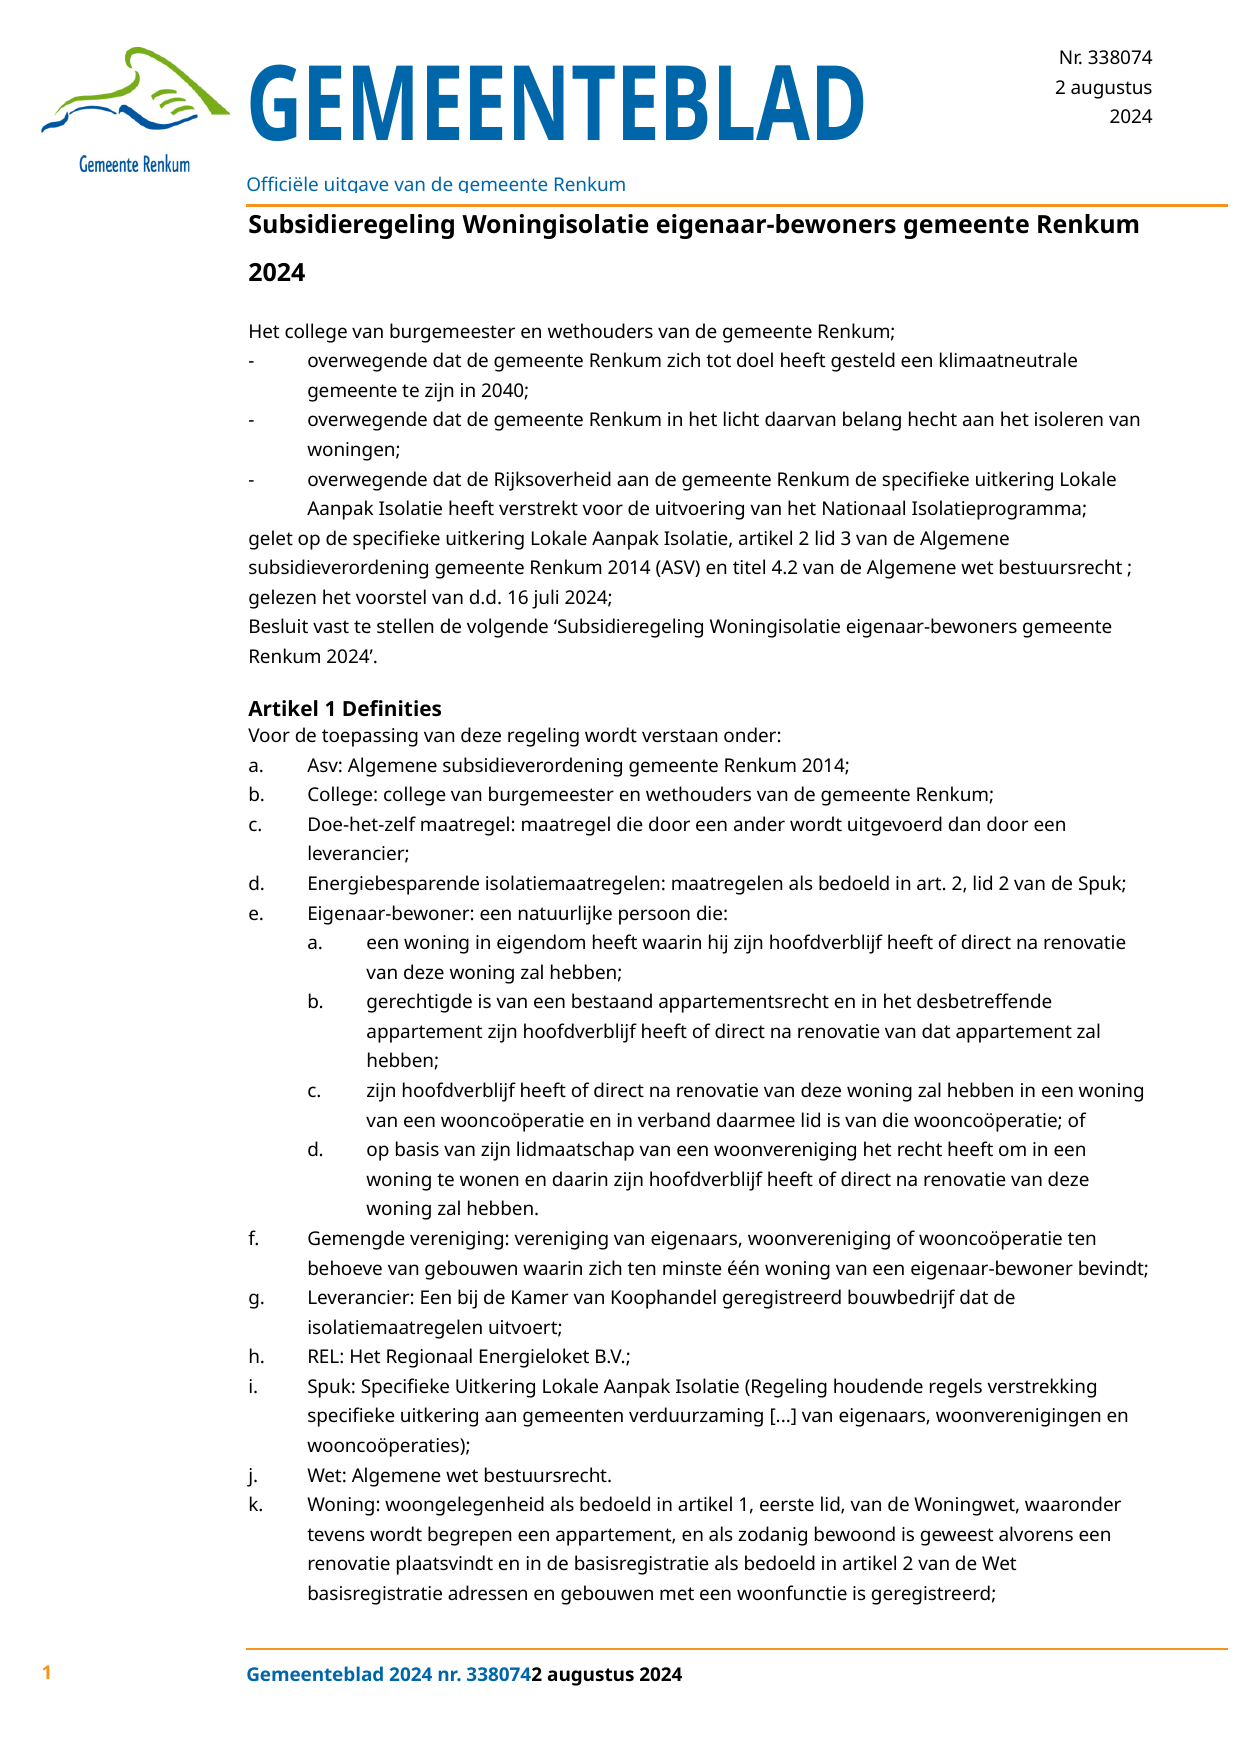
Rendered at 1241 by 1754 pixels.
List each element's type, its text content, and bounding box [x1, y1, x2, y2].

text gelet op de specifieke uitkering Lokale Aanpak Isolatie, artikel 2 lid 3 van de Algemene subsidieverordening gemeente Renkum 2014 (ASV) en titel 4.2 van de Algemene wet bestuursrecht ; [248, 525, 1152, 580]
list Doe-het-zelf maatregel: maatregel die door een ander wordt uitgevoerd dan door een leverancier; [248, 811, 1152, 866]
text Het college van burgemeester en wethouders van de gemeente Renkum; [248, 318, 1152, 344]
list College: college van burgemeester en wethouders van de gemeente Renkum; [248, 781, 1152, 807]
text gelezen het voorstel van d.d. 16 juli 2024; [248, 584, 1152, 610]
text Subsidieregeling Woningisolatie eigenaar-bewoners gemeente Renkum 2024 [248, 207, 1152, 288]
text Artikel 1 Definities [248, 694, 1152, 722]
list REL: Het Regionaal Energieloket B.V.; [248, 1343, 1152, 1369]
list Gemengde vereniging: vereniging van eigenaars, woonvereniging of wooncoöperatie ten behoeve van gebouwen waarin zich ten minste één woning van een eigenaar-bewoner bevindt; [248, 1225, 1152, 1280]
list op basis van zijn lidmaatschap van een woonvereniging het recht heeft om in een woning te wonen en daarin zijn hoofdverblijf heeft of direct na renovatie van deze woning zal hebben. [307, 1136, 1152, 1221]
list Spuk: Specifieke Uitkering Lokale Aanpak Isolatie (Regeling houdende regels verstrekking specifieke uitkering aan gemeenten verduurzaming [...] van eigenaars, woonverenigingen en wooncoöperaties); [248, 1373, 1152, 1458]
list gerechtigde is van een bestaand appartementsrecht en in het desbetreffende appartement zijn hoofdverblijf heeft of direct na renovatie van dat appartement zal hebben; [307, 988, 1152, 1073]
list Woning: woongelegenheid als bedoeld in artikel 1, eerste lid, van de Woningwet, waaronder tevens wordt begrepen een appartement, en als zodanig bewoond is geweest alvorens een renovatie plaatsvindt en in de basisregistratie als bedoeld in artikel 2 van de Wet basisregistratie adressen en gebouwen met een woonfunctie is geregistreerd; [248, 1491, 1152, 1606]
list Wet: Algemene wet bestuursrecht. [248, 1462, 1152, 1487]
list Asv: Algemene subsidieverordening gemeente Renkum 2014; [248, 752, 1152, 777]
list overwegende dat de gemeente Renkum in het licht daarvan belang hecht aan het isoleren van woningen; [248, 407, 1152, 462]
list Leverancier: Een bij de Kamer van Koophandel geregistreerd bouwbedrijf dat de isolatiemaatregelen uitvoert; [248, 1284, 1152, 1339]
list overwegende dat de gemeente Renkum zich tot doel heeft gesteld een klimaatneutrale gemeente te zijn in 2040; [248, 347, 1152, 403]
list zijn hoofdverblijf heeft of direct na renovatie van deze woning zal hebben in een woning van een wooncoöperatie en in verband daarmee lid is van die wooncoöperatie; of [307, 1077, 1152, 1132]
text Voor de toepassing van deze regeling wordt verstaan onder: [248, 722, 1152, 748]
list Energiebesparende isolatiemaatregelen: maatregelen als bedoeld in art. 2, lid 2 van de Spuk; [248, 870, 1152, 896]
list overwegende dat de Rijksoverheid aan de gemeente Renkum de specifieke uitkering Lokale Aanpak Isolatie heeft verstrekt voor de uitvoering van het Nationaal Isolatieprogramma; [248, 466, 1152, 521]
list een woning in eigendom heeft waarin hij zijn hoofdverblijf heeft of direct na renovatie van deze woning zal hebben; [307, 929, 1152, 984]
picture [41, 47, 231, 172]
text Besluit vast te stellen de volgende ‘Subsidieregeling Woningisolatie eigenaar-bewoners gemeente Renkum 2024’. [248, 614, 1152, 669]
list Eigenaar-bewoner: een natuurlijke persoon die: [248, 900, 1152, 925]
